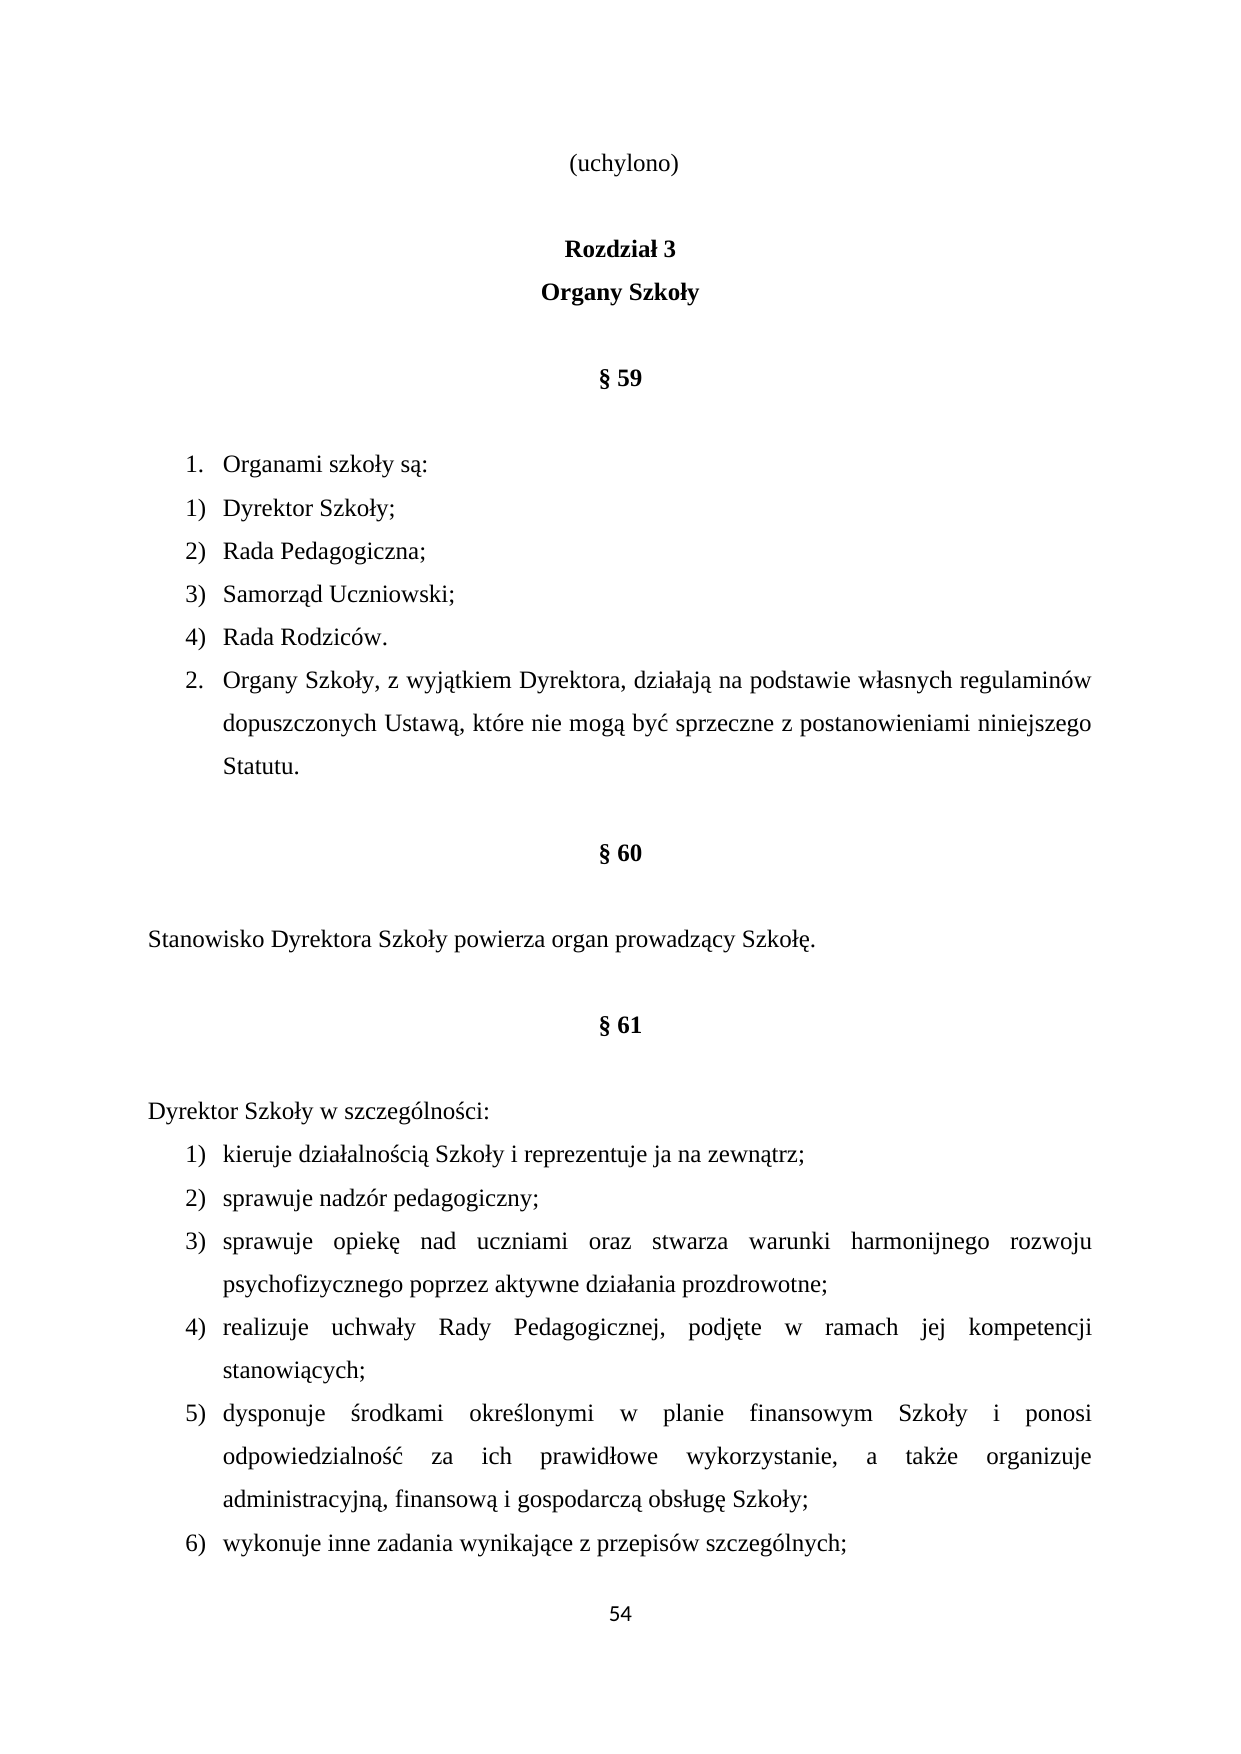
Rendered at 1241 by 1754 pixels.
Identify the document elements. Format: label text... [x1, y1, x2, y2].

text § 59 [148, 363, 1093, 392]
list sprawuje nadzór pedagogiczny; [185, 1183, 1093, 1211]
list Rada Pedagogiczna; [185, 536, 1093, 564]
list dysponuje środkami określonymi w planie finansowym Szkoły i ponosi odpowiedzialność za ich prawidłowe wykorzystanie, a także organizuje administracyjną, finansową i gospodarczą obsługę Szkoły; [185, 1398, 1093, 1513]
list Samorząd Uczniowski; [185, 579, 1093, 608]
subtitle Organy Szkoły [148, 277, 1093, 306]
text § 61 [148, 1010, 1093, 1039]
text Dyrektor Szkoły w szczególności: [148, 1096, 1093, 1125]
list Organy Szkoły, z wyjątkiem Dyrektora, działają na podstawie własnych regulaminów dopuszczonych Ustawą, które nie mogą być sprzeczne z postanowieniami niniejszego Statutu. [185, 665, 1093, 780]
list realizuje uchwały Rady Pedagogicznej, podjęte w ramach jej kompetencji stanowiących; [185, 1312, 1093, 1384]
list Rada Rodziców. [185, 622, 1093, 651]
list Dyrektor Szkoły; [185, 493, 1093, 521]
text Stanowisko Dyrektora Szkoły powierza organ prowadzący Szkołę. [148, 924, 1093, 953]
text Rozdział 3 [148, 234, 1093, 263]
text § 60 [148, 838, 1093, 866]
subtitle (uchylono) [148, 148, 1100, 176]
list wykonuje inne zadania wynikające z przepisów szczególnych; [185, 1528, 1093, 1556]
list Organami szkoły są: [185, 449, 1093, 478]
list sprawuje opiekę nad uczniami oraz stwarza warunki harmonijnego rozwoju psychofizycznego poprzez aktywne działania prozdrowotne; [185, 1226, 1093, 1298]
list kieruje działalnością Szkoły i reprezentuje ja na zewnątrz; [185, 1139, 1093, 1168]
